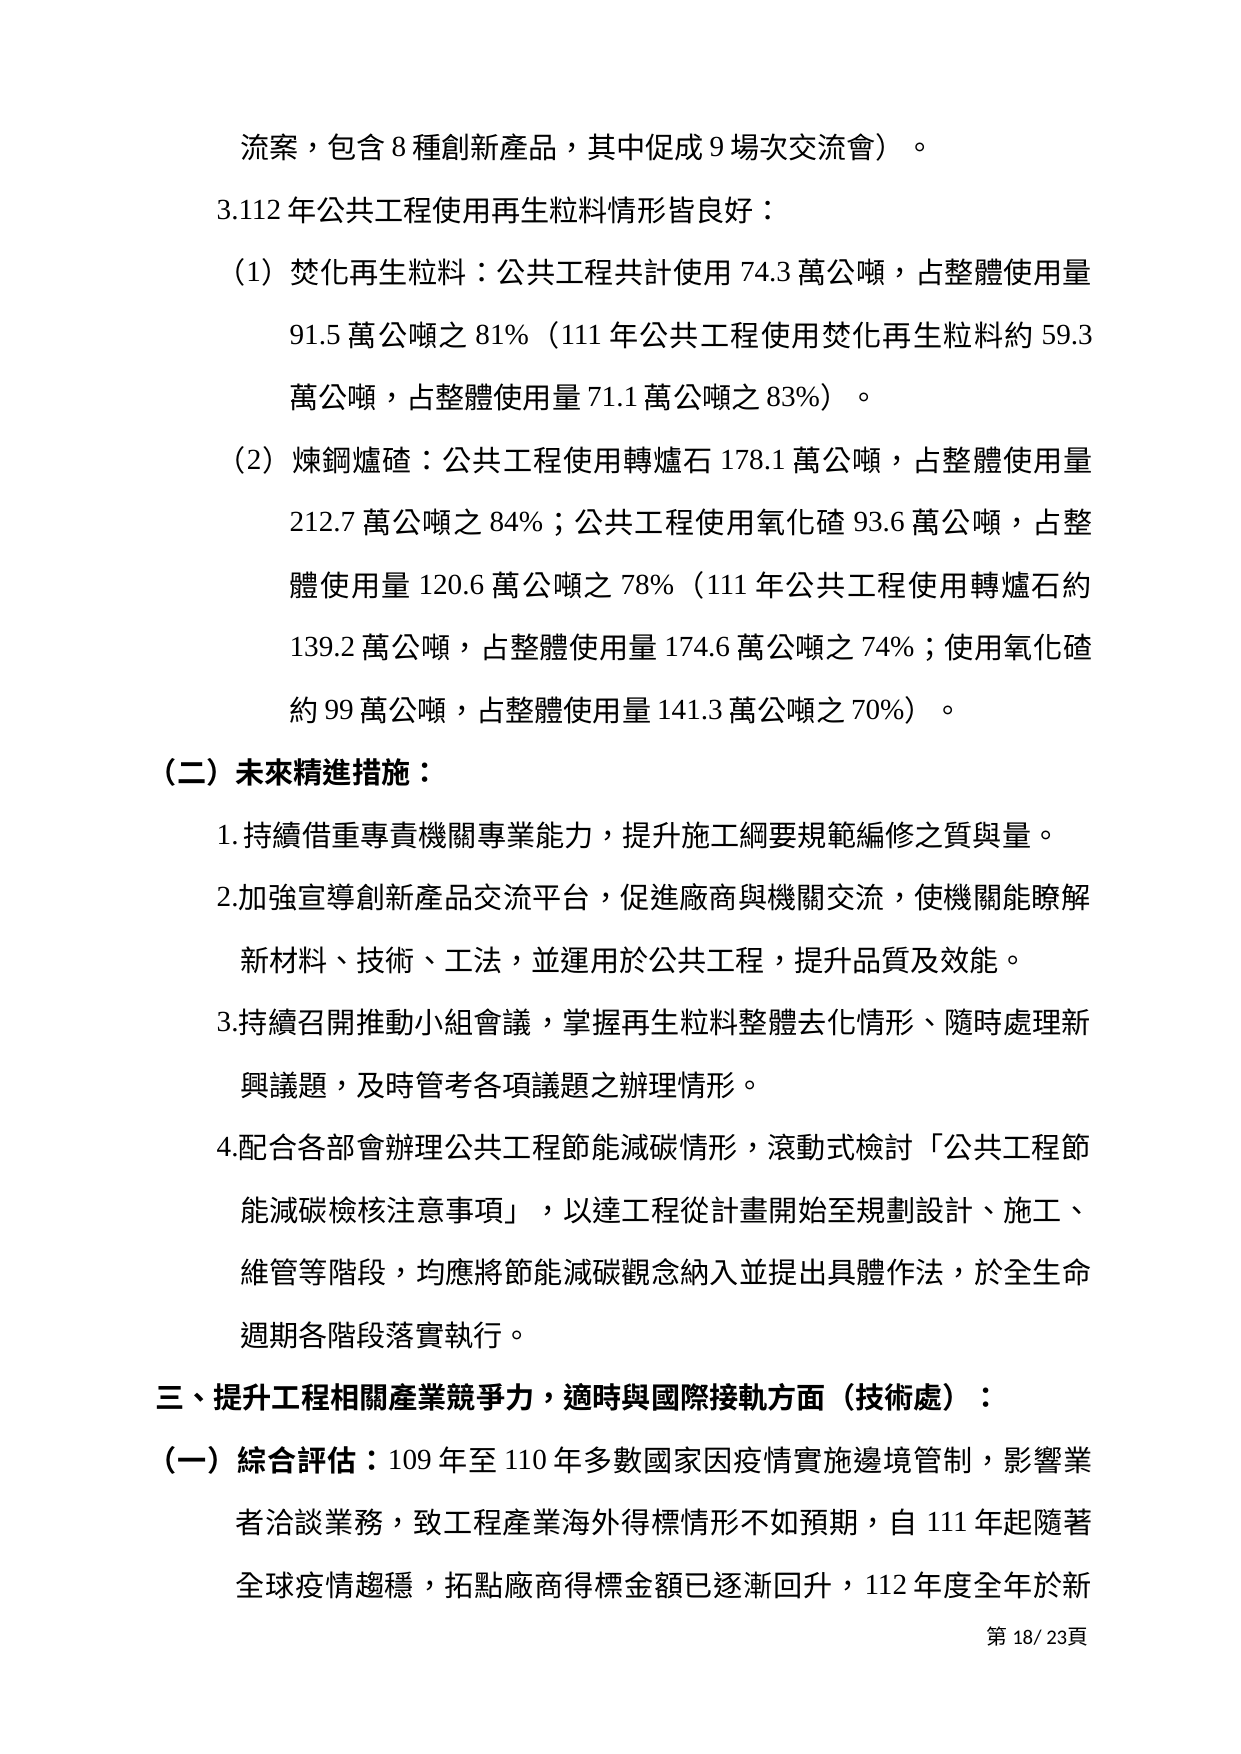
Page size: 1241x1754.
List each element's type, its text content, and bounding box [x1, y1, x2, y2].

text （二）未來精進措施： [148, 729, 1092, 792]
text 2.加強宣導創新產品交流平台，促進廠商與機關交流，使機關能瞭解新材料、技術、工法，並運用於公共工程，提升品質及效能。 [216, 854, 1092, 979]
text 三、提升工程相關產業競爭力，適時與國際接軌方面（技術處）： [148, 1354, 1092, 1417]
text （一）綜合評估：109年至110年多數國家因疫情實施邊境管制，影響業者洽談業務，致工程產業海外得標情形不如預期，自111年起隨著全球疫情趨穩，拓點廠商得標金額已逐漸回升，112年度全年於新南向區域得標39件計約319億元（111年得標38件計約168億元、110年得標39件計約114億元），逐漸回復疫情前水平，顯示疫情影響效應已趨淡化。 [148, 1417, 1092, 1604]
text 3.112年公共工程使用再生粒料情形皆良好： [216, 167, 1092, 229]
text 1. 持續借重專責機關專業能力，提升施工綱要規範編修之質與量。 [216, 792, 1092, 854]
text 4.配合各部會辦理公共工程節能減碳情形，滾動式檢討「公共工程節能減碳檢核注意事項」，以達工程從計畫開始至規劃設計、施工、維管等階段，均應將節能減碳觀念納入並提出具體作法，於全生命週期各階段落實執行。 [216, 1104, 1092, 1354]
text （2）煉鋼爐碴：公共工程使用轉爐石178.1萬公噸，占整體使用量212.7萬公噸之84%；公共工程使用氧化碴93.6萬公噸，占整體使用量120.6萬公噸之78%（111年公共工程使用轉爐石約139.2萬公噸，占整體使用量174.6萬公噸之74%；使用氧化碴約99萬公噸，占整體使用量141.3萬公噸之70%）。 [216, 417, 1092, 729]
text 3.持續召開推動小組會議，掌握再生粒料整體去化情形、隨時處理新興議題，及時管考各項議題之辦理情形。 [216, 979, 1092, 1104]
text （1）焚化再生粒料：公共工程共計使用74.3萬公噸，占整體使用量91.5萬公噸之81%（111年公共工程使用焚化再生粒料約59.3萬公噸，占整體使用量71.1萬公噸之83%）。 [216, 229, 1092, 417]
text 流案，包含8種創新產品，其中促成9場次交流會）。 [216, 104, 1092, 167]
